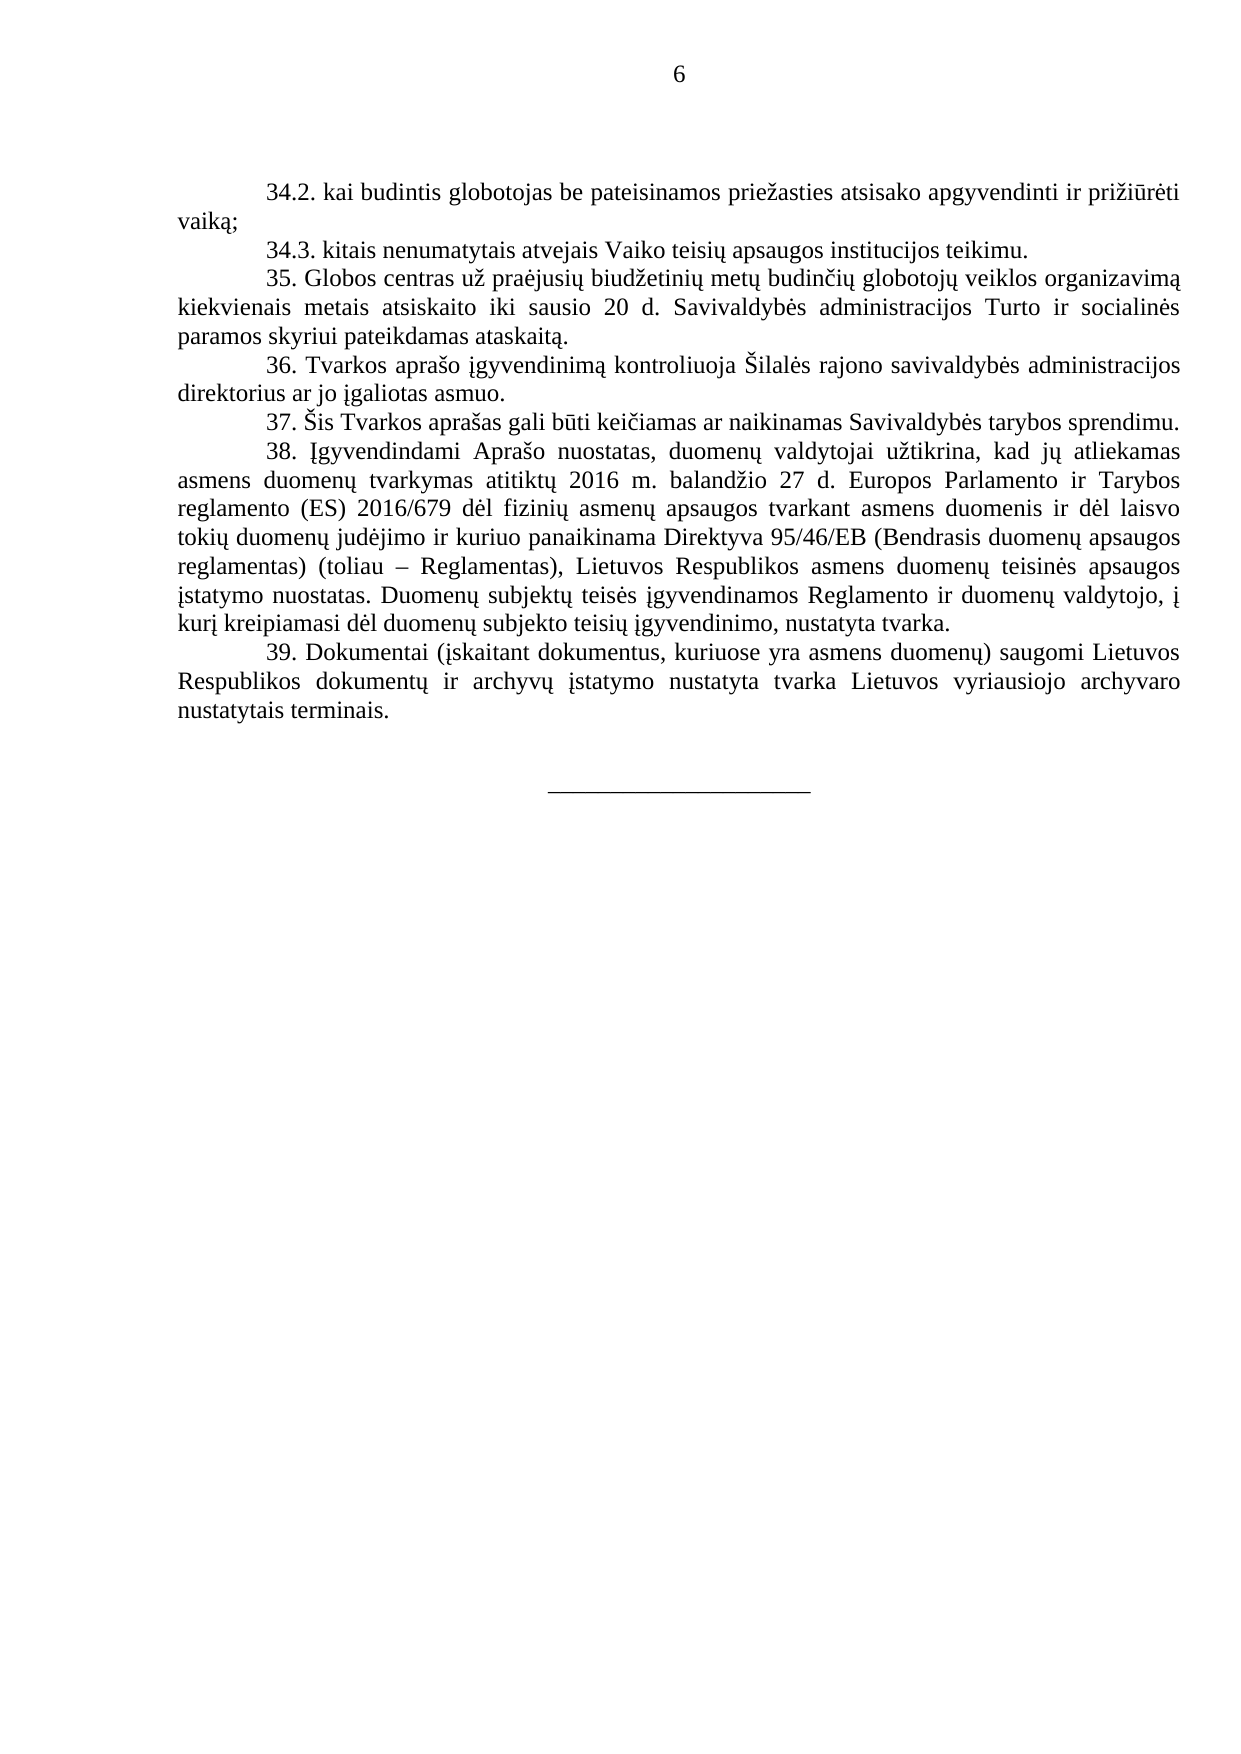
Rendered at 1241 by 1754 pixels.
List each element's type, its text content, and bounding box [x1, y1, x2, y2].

text _____________________ [177, 767, 1181, 795]
text 39. Dokumentai (įskaitant dokumentus, kuriuose yra asmens duomenų) saugomi Lietuvos Respublikos dokumentų ir archyvų įstatymo nustatyta tvarka Lietuvos vyriausiojo archyvaro nustatytais terminais. [177, 637, 1181, 723]
text 37. Šis Tvarkos aprašas gali būti keičiamas ar naikinamas Savivaldybės tarybos sprendimu. [177, 407, 1181, 436]
text 34.3. kitais nenumatytais atvejais Vaiko teisių apsaugos institucijos teikimu. [177, 235, 1181, 263]
text 38. Įgyvendindami Aprašo nuostatas, duomenų valdytojai užtikrina, kad jų atliekamas asmens duomenų tvarkymas atitiktų 2016 m. balandžio 27 d. Europos Parlamento ir Tarybos reglamento (ES) 2016/679 dėl fizinių asmenų apsaugos tvarkant asmens duomenis ir dėl laisvo tokių duomenų judėjimo ir kuriuo panaikinama Direktyva 95/46/EB (Bendrasis duomenų apsaugos reglamentas) (toliau ‒ Reglamentas), Lietuvos Respublikos asmens duomenų teisinės apsaugos įstatymo nuostatas. Duomenų subjektų teisės įgyvendinamos Reglamento ir duomenų valdytojo, į kurį kreipiamasi dėl duomenų subjekto teisių įgyvendinimo, nustatyta tvarka. [177, 436, 1181, 637]
text 35. Globos centras už praėjusių biudžetinių metų budinčių globotojų veiklos organizavimą kiekvienais metais atsiskaito iki sausio 20 d. Savivaldybės administracijos Turto ir socialinės paramos skyriui pateikdamas ataskaitą. [177, 263, 1181, 350]
text 34.2. kai budintis globotojas be pateisinamos priežasties atsisako apgyvendinti ir prižiūrėti vaiką; [177, 177, 1181, 235]
text 36. Tvarkos aprašo įgyvendinimą kontroliuoja Šilalės rajono savivaldybės administracijos direktorius ar jo įgaliotas asmuo. [177, 350, 1181, 407]
